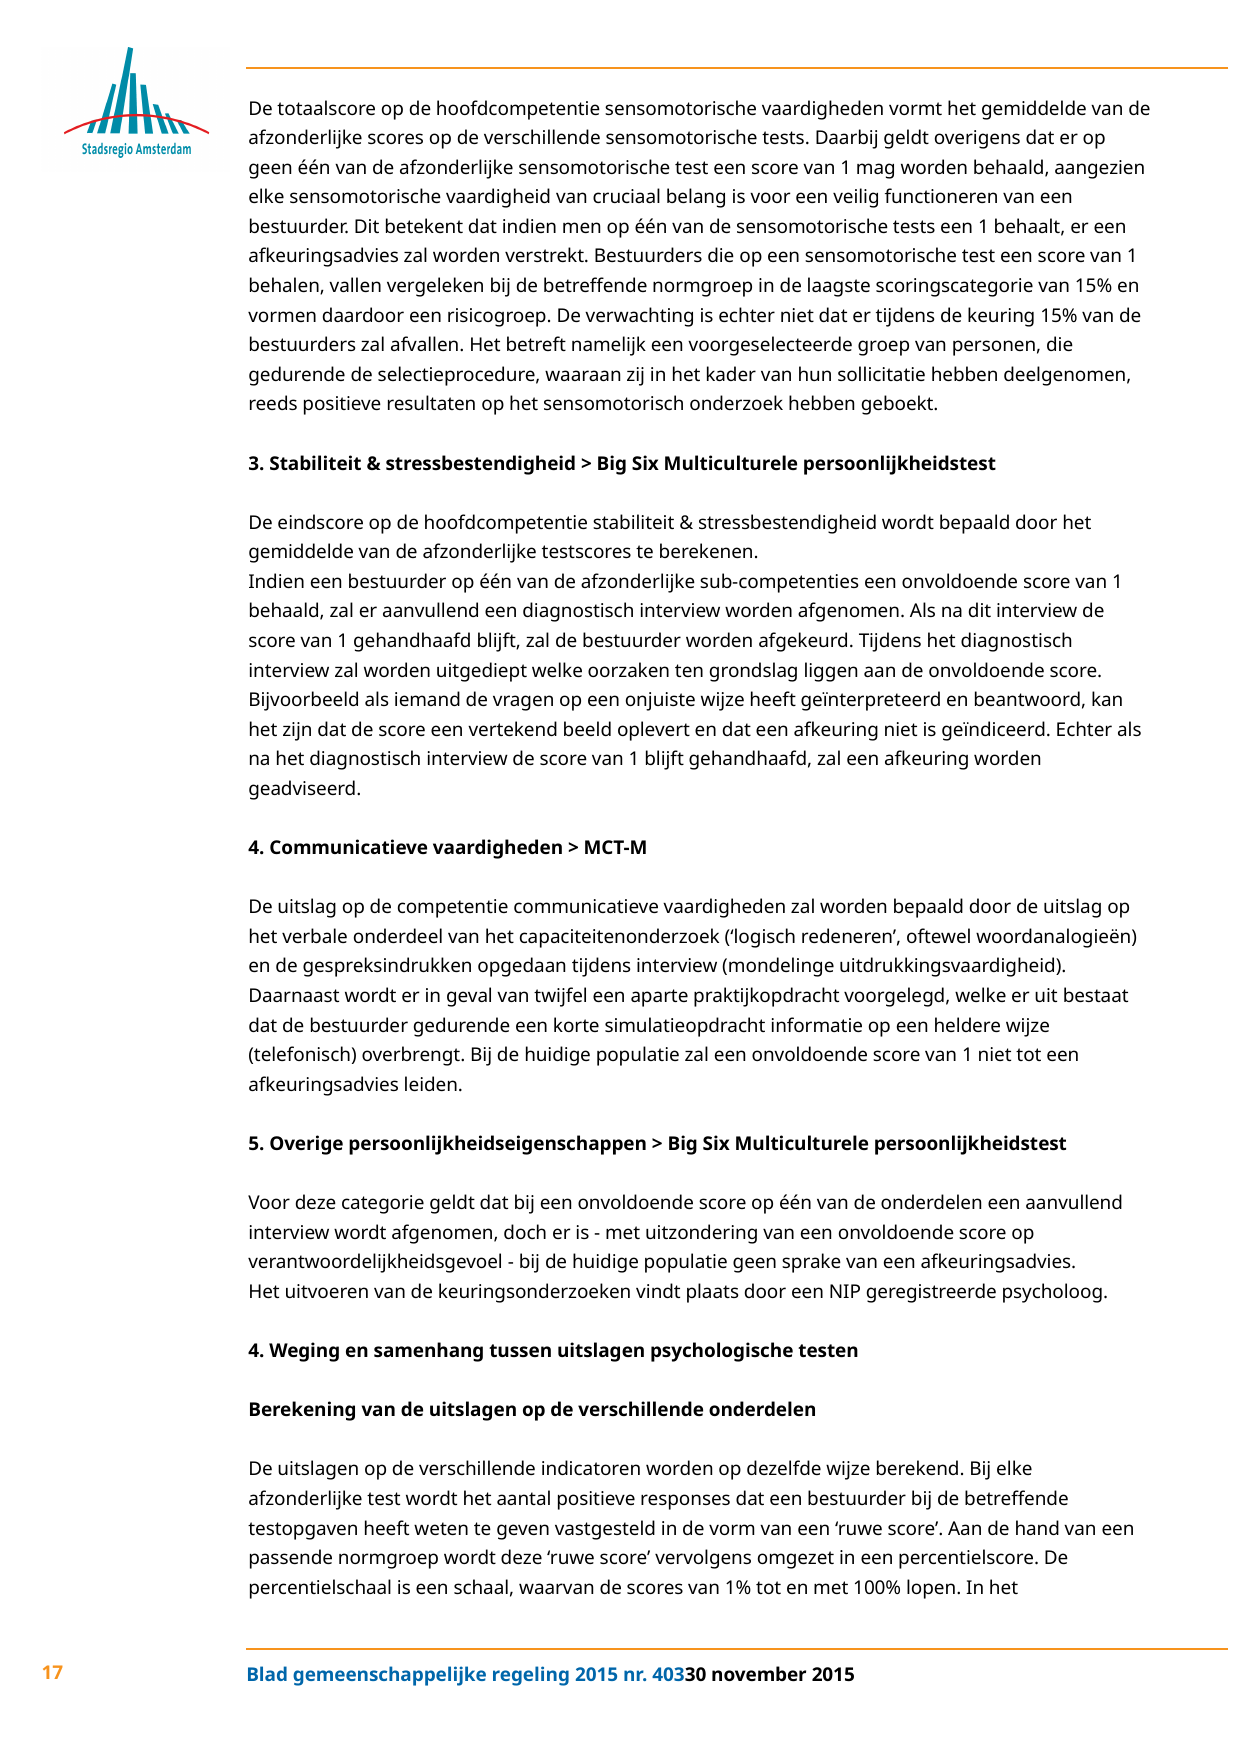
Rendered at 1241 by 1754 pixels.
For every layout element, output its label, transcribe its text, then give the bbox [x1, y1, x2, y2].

text De totaalscore op de hoofdcompetentie sensomotorische vaardigheden vormt het gemiddelde van de afzonderlijke scores op de verschillende sensomotorische tests. Daarbij geldt overigens dat er op geen één van de afzonderlijke sensomotorische test een score van 1 mag worden behaald, aangezien elke sensomotorische vaardigheid van cruciaal belang is voor een veilig functioneren van een bestuurder. Dit betekent dat indien men op één van de sensomotorische tests een 1 behaalt, er een afkeuringsadvies zal worden verstrekt. Bestuurders die op een sensomotorische test een score van 1 behalen, vallen vergeleken bij de betreffende normgroep in de laagste scoringscategorie van 15% en vormen daardoor een risicogroep. De verwachting is echter niet dat er tijdens de keuring 15% van de bestuurders zal afvallen. Het betreft namelijk een voorgeselecteerde groep van personen, die gedurende de selectieprocedure, waaraan zij in het kader van hun sollicitatie hebben deelgenomen, reeds positieve resultaten op het sensomotorisch onderzoek hebben geboekt. [248, 95, 1152, 416]
text De uitslagen op de verschillende indicatoren worden op dezelfde wijze berekend. Bij elke afzonderlijke test wordt het aantal positieve responses dat een bestuurder bij de betreffende testopgaven heeft weten te geven vastgesteld in de vorm van een ‘ruwe score’. Aan de hand van een passende normgroep wordt deze ‘ruwe score’ vervolgens omgezet in een percentielscore. De percentielschaal is een schaal, waarvan de scores van 1% tot en met 100% lopen. In het [248, 1456, 1152, 1600]
text Indien een bestuurder op één van de afzonderlijke sub-competenties een onvoldoende score van 1 behaald, zal er aanvullend een diagnostisch interview worden afgenomen. Als na dit interview de score van 1 gehandhaafd blijft, zal de bestuurder worden afgekeurd. Tijdens het diagnostisch interview zal worden uitgediept welke oorzaken ten grondslag liggen aan de onvoldoende score. Bijvoorbeeld als iemand de vragen op een onjuiste wijze heeft geïnterpreteerd en beantwoord, kan het zijn dat de score een vertekend beeld oplevert en dat een afkeuring niet is geïndiceerd. Echter als na het diagnostisch interview de score van 1 blijft gehandhaafd, zal een afkeuring worden geadviseerd. [248, 568, 1152, 801]
text 4. Communicatieve vaardigheden > MCT-M [248, 834, 1152, 860]
text De eindscore op de hoofdcompetentie stabiliteit & stressbestendigheid wordt bepaald door het gemiddelde van de afzonderlijke testscores te berekenen. [248, 509, 1152, 564]
picture [41, 47, 231, 172]
text 3. Stabiliteit & stressbestendigheid > Big Six Multiculturele persoonlijkheidstest [248, 450, 1152, 476]
text Voor deze categorie geldt dat bij een onvoldoende score op één van de onderdelen een aanvullend interview wordt afgenomen, doch er is - met uitzondering van een onvoldoende score op verantwoordelijkheidsgevoel - bij de huidige populatie geen sprake van een afkeuringsadvies. [248, 1189, 1152, 1274]
text Berekening van de uitslagen op de verschillende onderdelen [248, 1396, 1152, 1422]
text De uitslag op de competentie communicatieve vaardigheden zal worden bepaald door de uitslag op het verbale onderdeel van het capaciteitenonderzoek (‘logisch redeneren’, oftewel woordanalogieën) en de gespreksindrukken opgedaan tijdens interview (mondelinge uitdrukkingsvaardigheid). Daarnaast wordt er in geval van twijfel een aparte praktijkopdracht voorgelegd, welke er uit bestaat dat de bestuurder gedurende een korte simulatieopdracht informatie op een heldere wijze (telefonisch) overbrengt. Bij de huidige populatie zal een onvoldoende score van 1 niet tot een afkeuringsadvies leiden. [248, 893, 1152, 1097]
text 4. Weging en samenhang tussen uitslagen psychologische testen [248, 1337, 1152, 1363]
text Het uitvoeren van de keuringsonderzoeken vindt plaats door een NIP geregistreerde psycholoog. [248, 1278, 1152, 1304]
text 5. Overige persoonlijkheidseigenschappen > Big Six Multiculturele persoonlijkheidstest [248, 1130, 1152, 1156]
